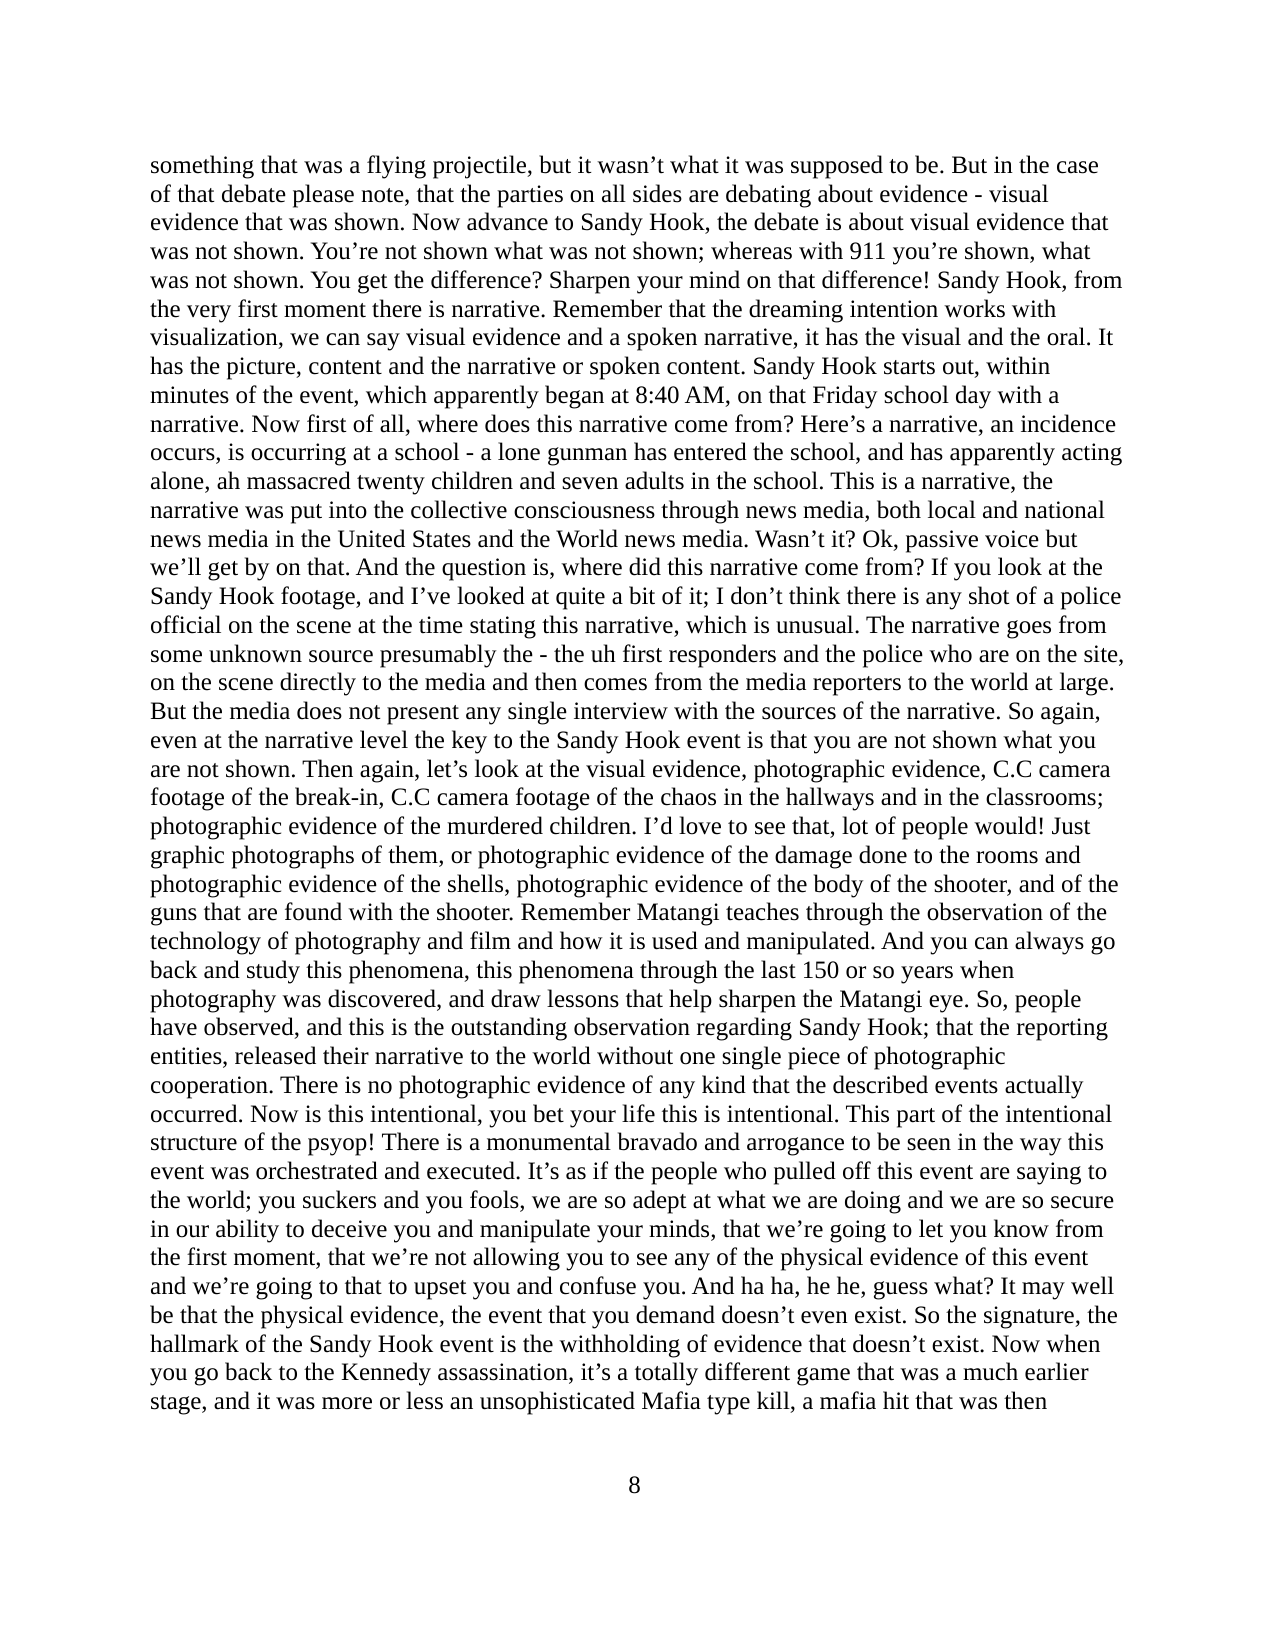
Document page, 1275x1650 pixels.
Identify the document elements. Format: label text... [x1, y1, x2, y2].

text something that was a flying projectile, but it wasn’t what it was supposed to be. But in the case of that debate please note, that the parties on all sides are debating about evidence - visual evidence that was shown. Now advance to Sandy Hook, the debate is about visual evidence that was not shown. You’re not shown what was not shown; whereas with 911 you’re shown, what was not shown. You get the difference? Sharpen your mind on that difference! Sandy Hook, from the very first moment there is narrative. Remember that the dreaming intention works with visualization, we can say visual evidence and a spoken narrative, it has the visual and the oral. It has the picture, content and the narrative or spoken content. Sandy Hook starts out, within minutes of the event, which apparently began at 8:40 AM, on that Friday school day with a narrative. Now first of all, where does this narrative come from? Here’s a narrative, an incidence occurs, is occurring at a school - a lone gunman has entered the school, and has apparently acting alone, ah massacred twenty children and seven adults in the school. This is a narrative, the narrative was put into the collective consciousness through news media, both local and national news media in the United States and the World news media. Wasn’t it? Ok, passive voice but we’ll get by on that. And the question is, where did this narrative come from? If you look at the Sandy Hook footage, and I’ve looked at quite a bit of it; I don’t think there is any shot of a police official on the scene at the time stating this narrative, which is unusual. The narrative goes from some unknown source presumably the - the uh first responders and the police who are on the site, on the scene directly to the media and then comes from the media reporters to the world at large. But the media does not present any single interview with the sources of the narrative. So again, even at the narrative level the key to the Sandy Hook event is that you are not shown what you are not shown. Then again, let’s look at the visual evidence, photographic evidence, C.C camera footage of the break-in, C.C camera footage of the chaos in the hallways and in the classrooms; photographic evidence of the murdered children. I’d love to see that, lot of people would! Just graphic photographs of them, or photographic evidence of the damage done to the rooms and photographic evidence of the shells, photographic evidence of the body of the shooter, and of the guns that are found with the shooter. Remember Matangi teaches through the observation of the technology of photography and film and how it is used and manipulated. And you can always go back and study this phenomena, this phenomena through the last 150 or so years when photography was discovered, and draw lessons that help sharpen the Matangi eye. So, people have observed, and this is the outstanding observation regarding Sandy Hook; that the reporting entities, released their narrative to the world without one single piece of photographic cooperation. There is no photographic evidence of any kind that the described events actually occurred. Now is this intentional, you bet your life this is intentional. This part of the intentional structure of the psyop! There is a monumental bravado and arrogance to be seen in the way this event was orchestrated and executed. It’s as if the people who pulled off this event are saying to the world; you suckers and you fools, we are so adept at what we are doing and we are so secure in our ability to deceive you and manipulate your minds, that we’re going to let you know from the first moment, that we’re not allowing you to see any of the physical evidence of this event and we’re going to that to upset you and confuse you. And ha ha, he he, guess what? It may well be that the physical evidence, the event that you demand doesn’t even exist. So the signature, the hallmark of the Sandy Hook event is the withholding of evidence that doesn’t exist. Now when you go back to the Kennedy assassination, it’s a totally different game that was a much earlier stage, and it was more or less an unsophisticated Mafia type kill, a mafia hit that was then [150, 150, 1125, 1415]
